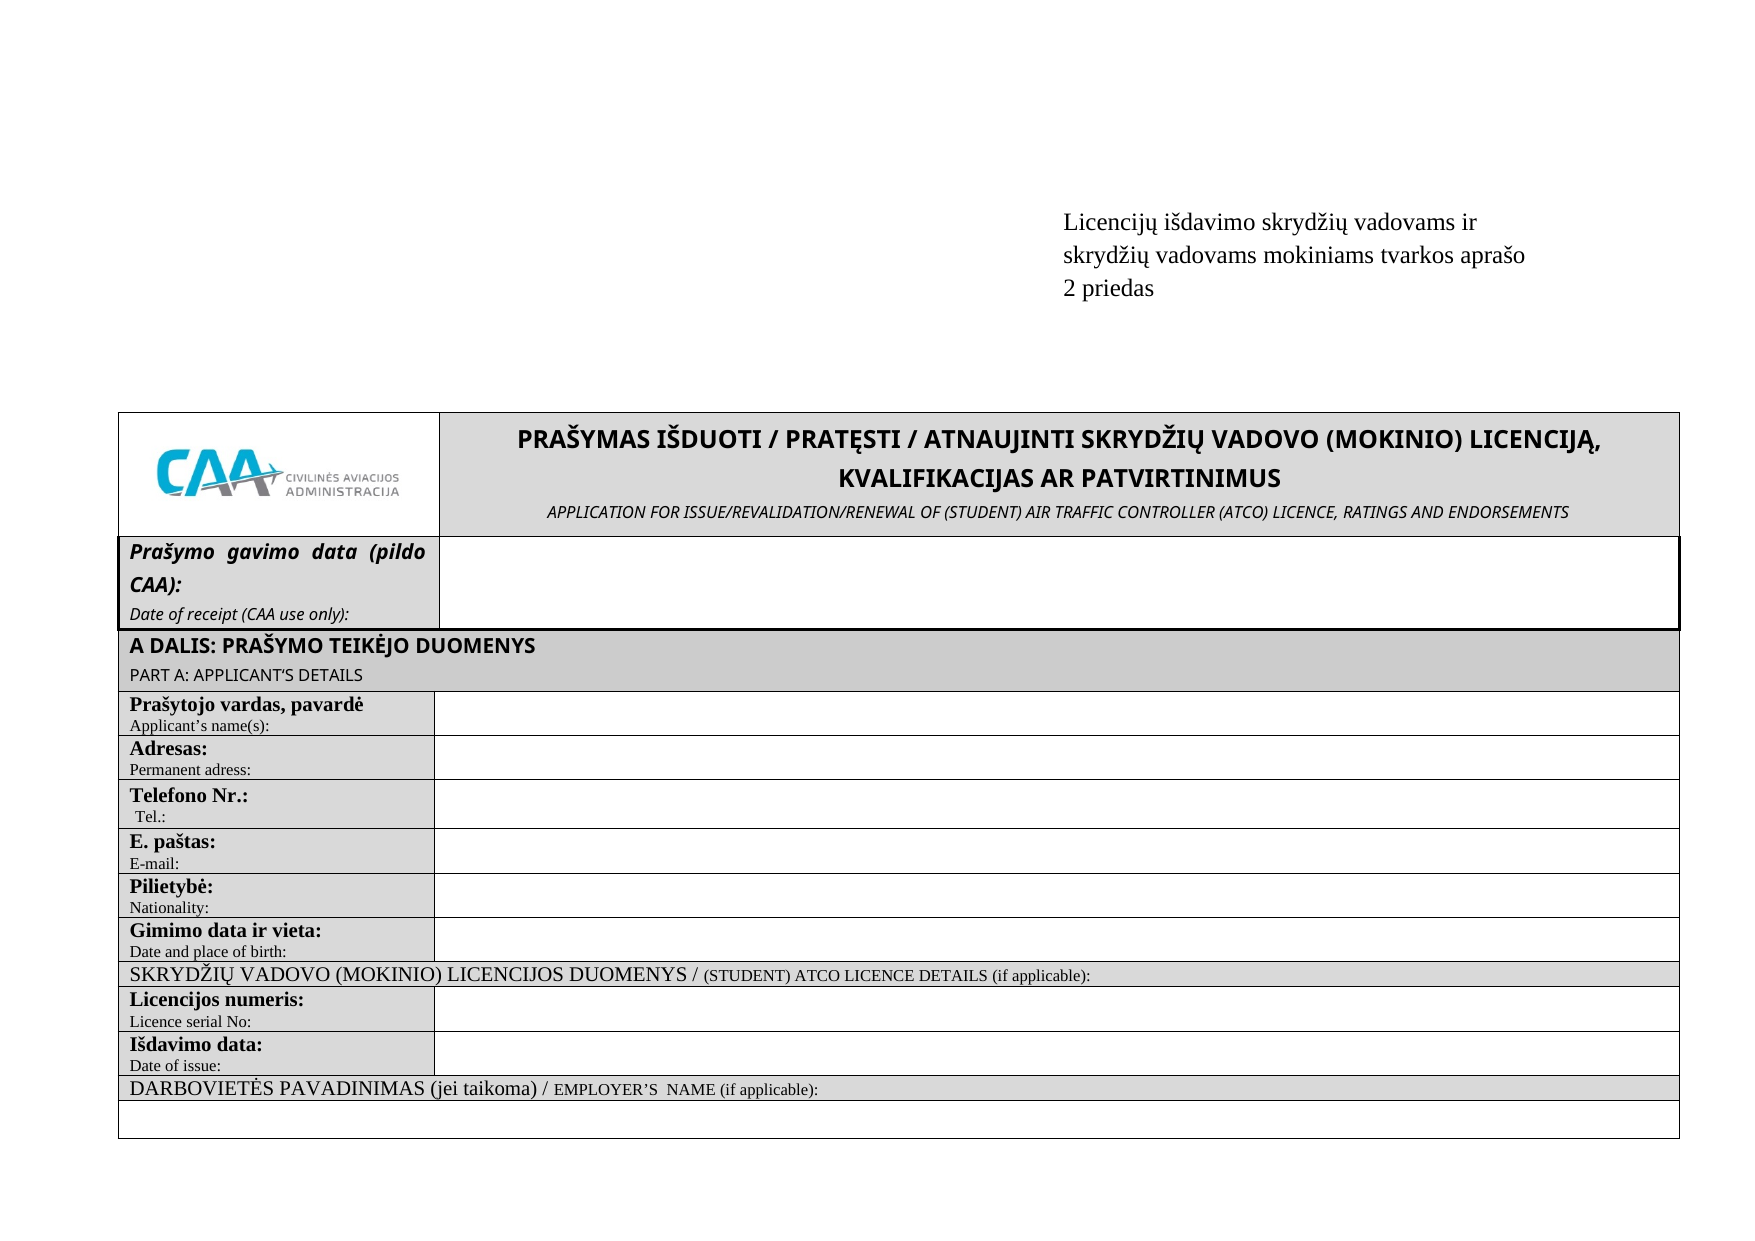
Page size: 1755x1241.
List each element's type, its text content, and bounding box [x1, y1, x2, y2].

table_cell Išdavimo data: Date of issue: [119, 1032, 434, 1075]
table_cell [435, 780, 1679, 828]
table_cell [440, 537, 1678, 628]
table_cell [435, 736, 1679, 779]
table_cell SKRYDŽIŲ VADOVO (MOKINIO) LICENCIJOS DUOMENYS / (STUDENT) ATCO LICENCE DETAILS (if applicable): [119, 962, 1679, 986]
table_cell Gimimo data ir vieta: Date and place of birth: [119, 918, 434, 961]
table_cell A DALIS: PRAŠYMO TEIKĖJO DUOMENYS PART A: APPLICANT‘S DETAILS [119, 631, 1679, 691]
table_header [439, 387, 1680, 412]
table_cell Pilietybė: Nationality: [119, 874, 434, 917]
table_cell [119, 1101, 1679, 1138]
text Licencijų išdavimo skrydžių vadovams ir [1063, 207, 1665, 235]
table_cell Adresas: Permanent adress: [119, 736, 434, 779]
table_cell [435, 1032, 1679, 1075]
table_cell [435, 829, 1679, 873]
text skrydžių vadovams mokiniams tvarkos aprašo [1063, 240, 1665, 268]
table_cell [435, 987, 1679, 1031]
table_cell Telefono Nr.: Tel.: [119, 780, 434, 828]
text 2 priedas [1063, 273, 1665, 301]
table_cell Prašytojo vardas, pavardė Applicant’s name(s): [119, 692, 434, 735]
table_cell DARBOVIETĖS PAVADINIMAS (jei taikoma) / EMPLOYER’S NAME (if applicable): [119, 1076, 1679, 1100]
table_header [118, 387, 439, 412]
table_cell [119, 413, 439, 536]
table_cell Prašymo gavimo data (pildo CAA): Date of receipt (CAA use only): [120, 537, 439, 628]
table_cell E. paštas: E-mail: [119, 829, 434, 873]
table_cell [435, 692, 1679, 735]
table_cell PRAŠYMAS IŠDUOTI / PRATĘSTI / ATNAUJINTI SKRYDŽIŲ VADOVO (MOKINIO) LICENCIJĄ, KVALIFIKACIJAS AR PATVIRTINIMUS APPLICATION FOR ISSUE/REVALIDATION/RENEWAL OF (STUDENT) AIR TRAFFIC CONTROLLER (ATCO) LICENCE, RATINGS AND ENDORSEMENTS [440, 413, 1679, 536]
table_cell [435, 918, 1679, 961]
table_cell [435, 874, 1679, 917]
table_cell Licencijos numeris: Licence serial No: [119, 987, 434, 1031]
